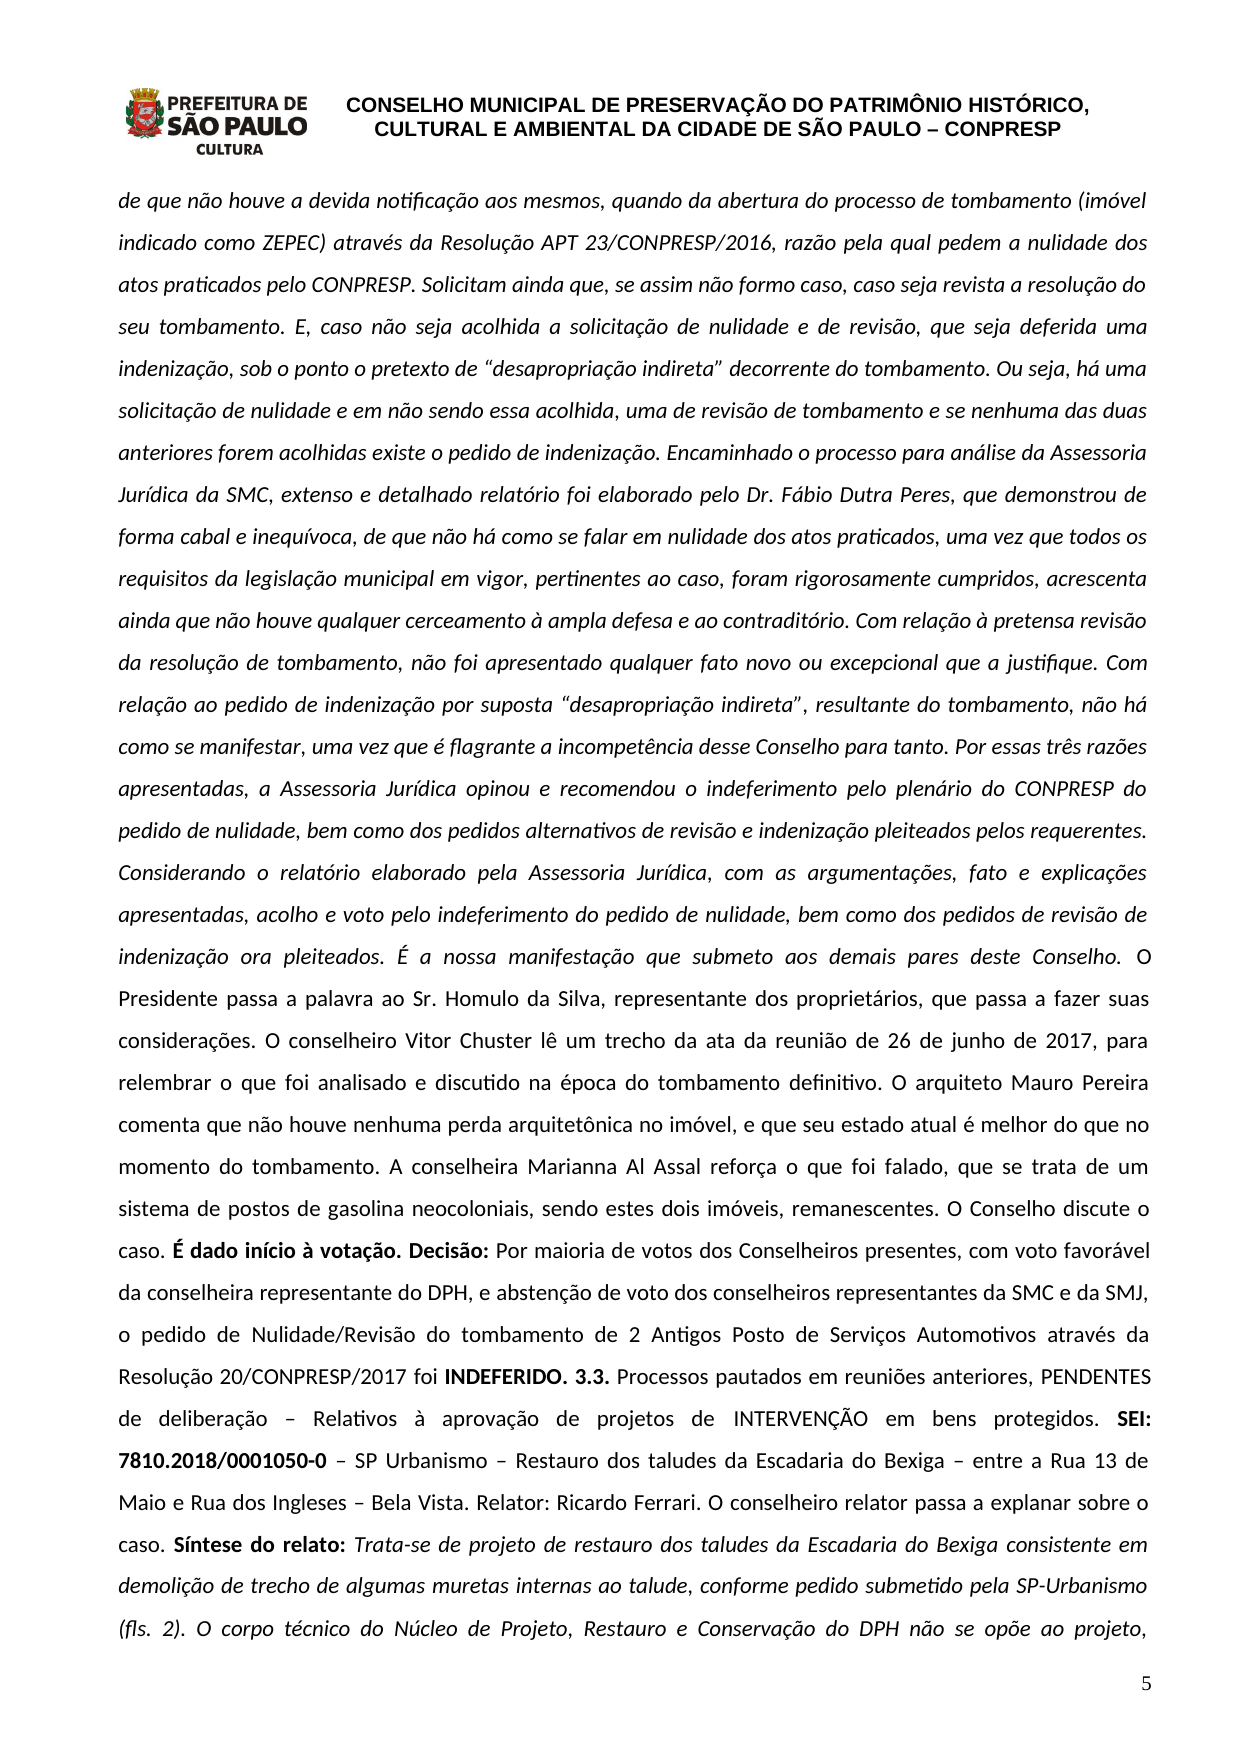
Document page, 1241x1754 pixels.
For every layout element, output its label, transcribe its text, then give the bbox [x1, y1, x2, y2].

text de que não houve a devida notificação aos mesmos, quando da abertura do processo de tombamento (imóvel indicado como ZEPEC) através da Resolução APT 23/CONPRESP/2016, razão pela qual pedem a nulidade dos atos praticados pelo CONPRESP. Solicitam ainda que, se assim não formo caso, caso seja revista a resolução do seu tombamento. E, caso não seja acolhida a solicitação de nulidade e de revisão, que seja deferida uma indenização, sob o ponto o pretexto de “desapropriação indireta” decorrente do tombamento. Ou seja, há uma solicitação de nulidade e em não sendo essa acolhida, uma de revisão de tombamento e se nenhuma das duas anteriores forem acolhidas existe o pedido de indenização. Encaminhado o processo para análise da Assessoria Jurídica da SMC, extenso e detalhado relatório foi elaborado pelo Dr. Fábio Dutra Peres, que demonstrou de forma cabal e inequívoca, de que não há como se falar em nulidade dos atos praticados, uma vez que todos os requisitos da legislação municipal em vigor, pertinentes ao caso, foram rigorosamente cumpridos, acrescenta ainda que não houve qualquer cerceamento à ampla defesa e ao contraditório. Com relação à pretensa revisão da resolução de tombamento, não foi apresentado qualquer fato novo ou excepcional que a justifique. Com relação ao pedido de indenização por suposta “desapropriação indireta”, resultante do tombamento, não há como se manifestar, uma vez que é flagrante a incompetência desse Conselho para tanto. Por essas três razões apresentadas, a Assessoria Jurídica opinou e recomendou o indeferimento pelo plenário do CONPRESP do pedido de nulidade, bem como dos pedidos alternativos de revisão e indenização pleiteados pelos requerentes. Considerando o relatório elaborado pela Assessoria Jurídica, com as argumentações, fato e explicações apresentadas, acolho e voto pelo indeferimento do pedido de nulidade, bem como dos pedidos de revisão de indenização ora pleiteados. É a nossa manifestação que submeto aos demais pares deste Conselho. O Presidente passa a palavra ao Sr. Homulo da Silva, representante dos proprietários, que passa a fazer suas considerações. O conselheiro Vitor Chuster lê um trecho da ata da reunião de 26 de junho de 2017, para relembrar o que foi analisado e discutido na época do tombamento definitivo. O arquiteto Mauro Pereira comenta que não houve nenhuma perda arquitetônica no imóvel, e que seu estado atual é melhor do que no momento do tombamento. A conselheira Marianna Al Assal reforça o que foi falado, que se trata de um sistema de postos de gasolina neocoloniais, sendo estes dois imóveis, remanescentes. O Conselho discute o caso. É dado início à votação. Decisão: Por maioria de votos dos Conselheiros presentes, com voto favorável da conselheira representante do DPH, e abstenção de voto dos conselheiros representantes da SMC e da SMJ, o pedido de Nulidade/Revisão do tombamento de 2 Antigos Posto de Serviços Automotivos através da Resolução 20/CONPRESP/2017 foi INDEFERIDO. 3.3. Processos pautados em reuniões anteriores, pendentes de deliberação – Relativos à aprovação de projetos de intervenção em bens protegidos. SEI: 7810.2018/0001050-0 – SP Urbanismo – Restauro dos taludes da Escadaria do Bexiga – entre a Rua 13 de Maio e Rua dos Ingleses – Bela Vista. Relator: Ricardo Ferrari. O conselheiro relator passa a explanar sobre o caso. Síntese do relato: Trata-se de projeto de restauro dos taludes da Escadaria do Bexiga consistente em demolição de trecho de algumas muretas internas ao talude, conforme pedido submetido pela SP-Urbanismo (fls. 2). O corpo técnico do Núcleo de Projeto, Restauro e Conservação do DPH não se opõe ao projeto, [118, 186, 1152, 1642]
